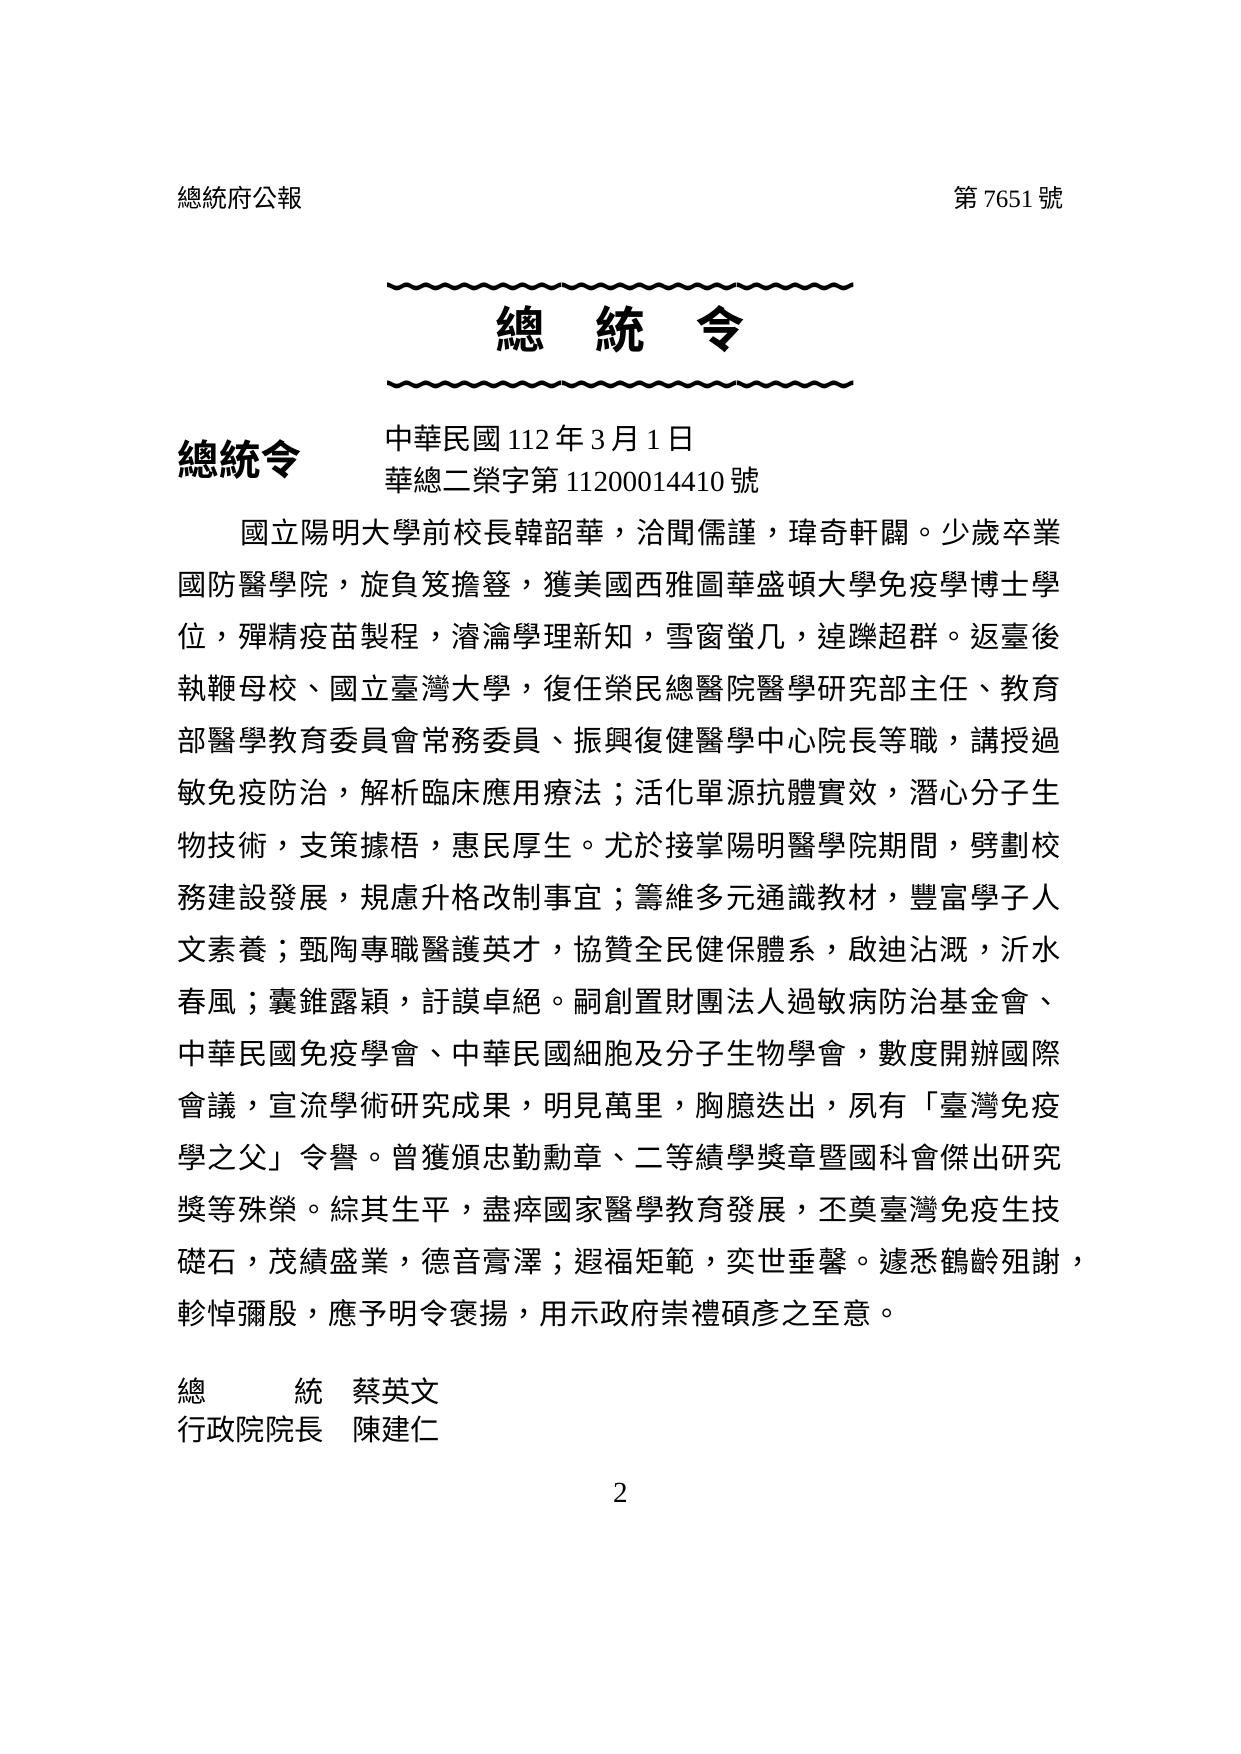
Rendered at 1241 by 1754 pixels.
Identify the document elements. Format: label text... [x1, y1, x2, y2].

table_header 中華民國112年3月1日 華總二榮字第11200014410號 [381, 413, 877, 502]
text 總 統 蔡英文 行政院院長 陳建仁 [177, 1373, 1063, 1448]
text ﹏﹏﹏﹏﹏﹏﹏﹏ [177, 363, 1063, 388]
text 總統令 [177, 291, 1063, 363]
text 國立陽明大學前校長韓韶華，洽聞儒謹，瑋奇軒闢。少歲卒業國防醫學院，旋負笈擔簦，獲美國西雅圖華盛頓大學免疫學博士學位，殫精疫苗製程，濬瀹學理新知，雪窗螢几，逴躒超群。返臺後執鞭母校、國立臺灣大學，復任榮民總醫院醫學研究部主任、教育部醫學教育委員會常務委員、振興復健醫學中心院長等職，講授過敏免疫防治，解析臨床應用療法；活化單源抗體實效，潛心分子生物技術，支策據梧，惠民厚生。尤於接掌陽明醫學院期間，劈劃校務建設發展，規慮升格改制事宜；籌維多元通識教材，豐富學子人文素養；甄陶專職醫護英才，協贊全民健保體系，啟迪沾溉，沂水春風；囊錐露穎，訏謨卓絕。嗣創置財團法人過敏病防治基金會、中華民國免疫學會、中華民國細胞及分子生物學會，數度開辦國際會議，宣流學術研究成果，明見萬里，胸臆迭出，夙有「臺灣免疫學之父」令譽。曾獲頒忠勤勳章、二等績學獎章暨國科會傑出研究獎等殊榮。綜其生平，盡瘁國家醫學教育發展，丕奠臺灣免疫生技礎石，茂績盛業，德音膏澤；遐福矩範，奕世垂馨。遽悉鶴齡殂謝，軫悼彌殷，應予明令褒揚，用示政府崇禮碩彥之至意。 [177, 502, 1063, 1335]
text ﹏﹏﹏﹏﹏﹏﹏﹏ [177, 266, 1063, 291]
table_header 總統令 [174, 413, 381, 502]
